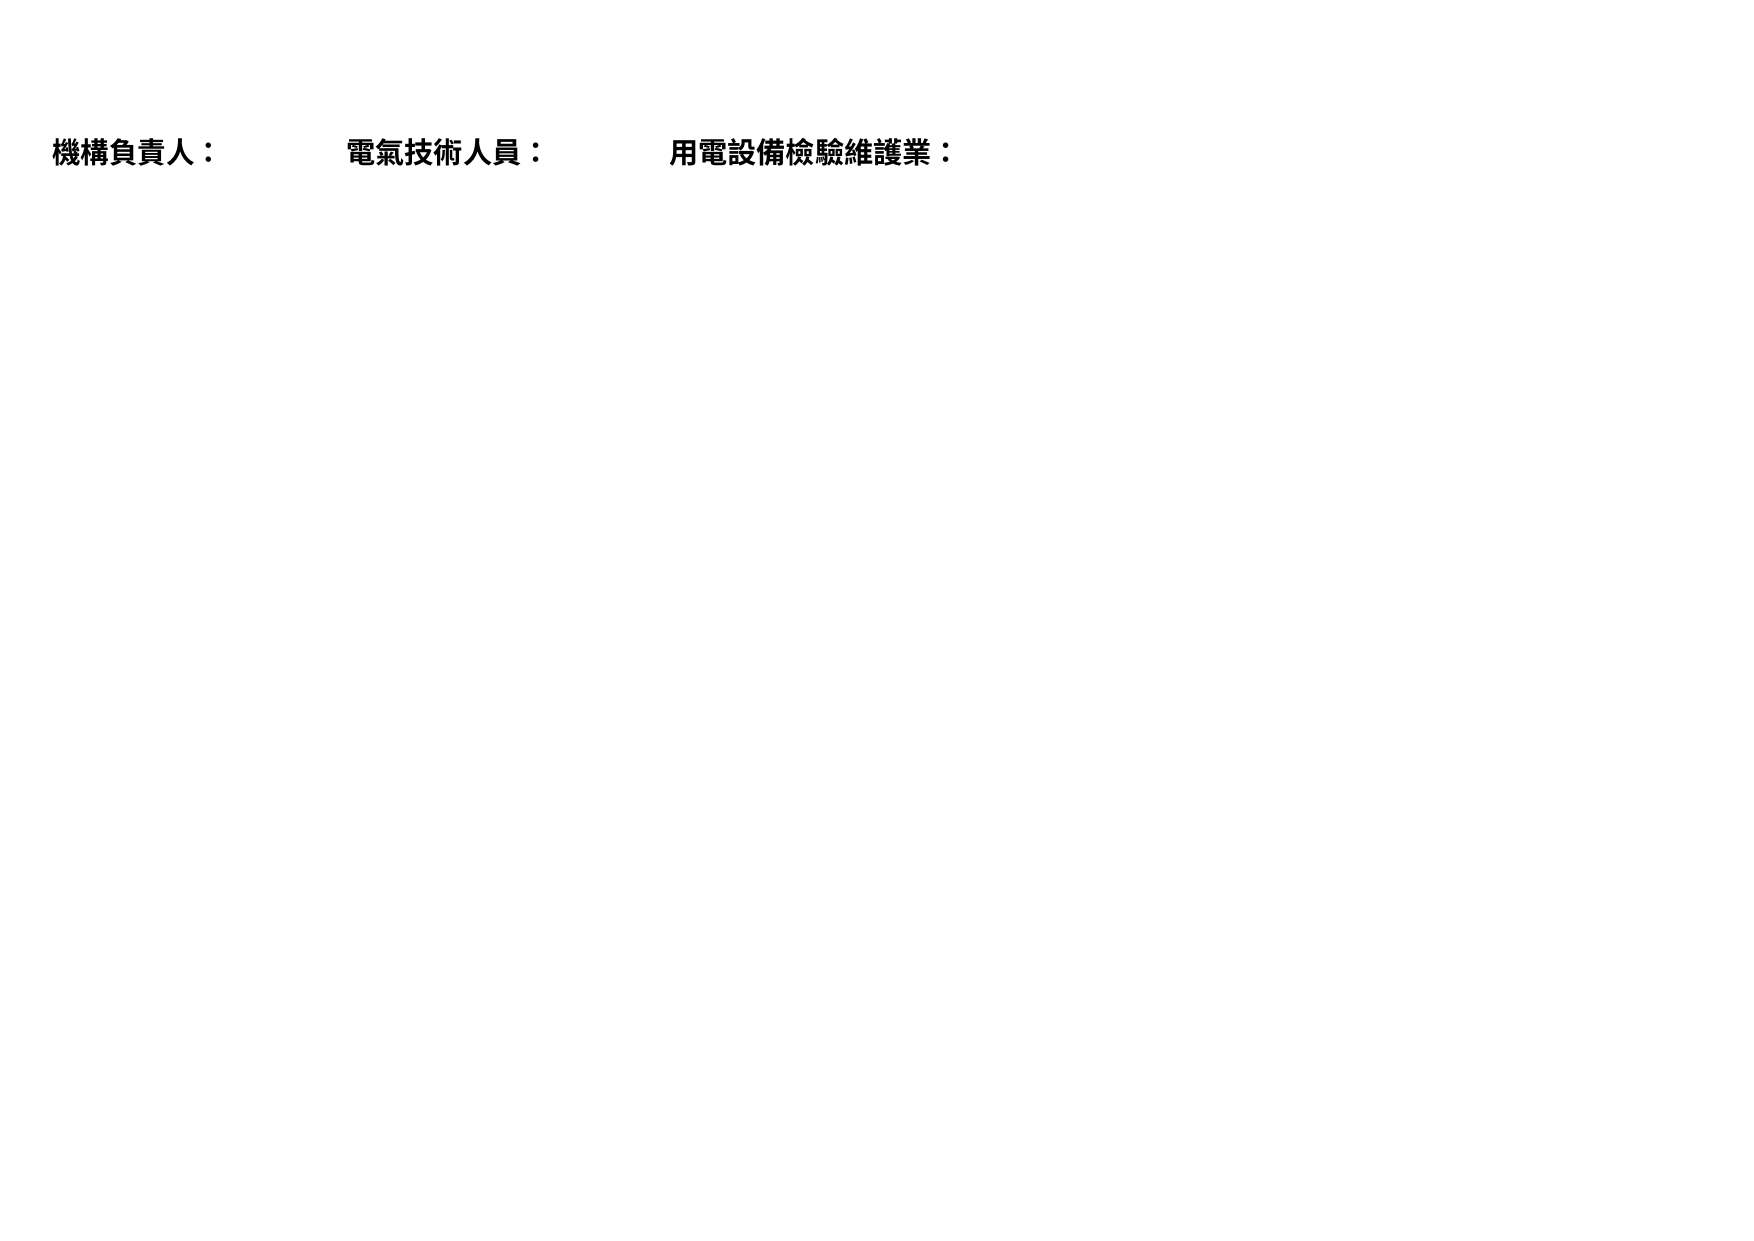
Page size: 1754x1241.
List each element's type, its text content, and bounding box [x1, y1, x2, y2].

text 機構負責人： 電氣技術人員： 用電設備檢驗維護業： [29, 129, 1626, 172]
